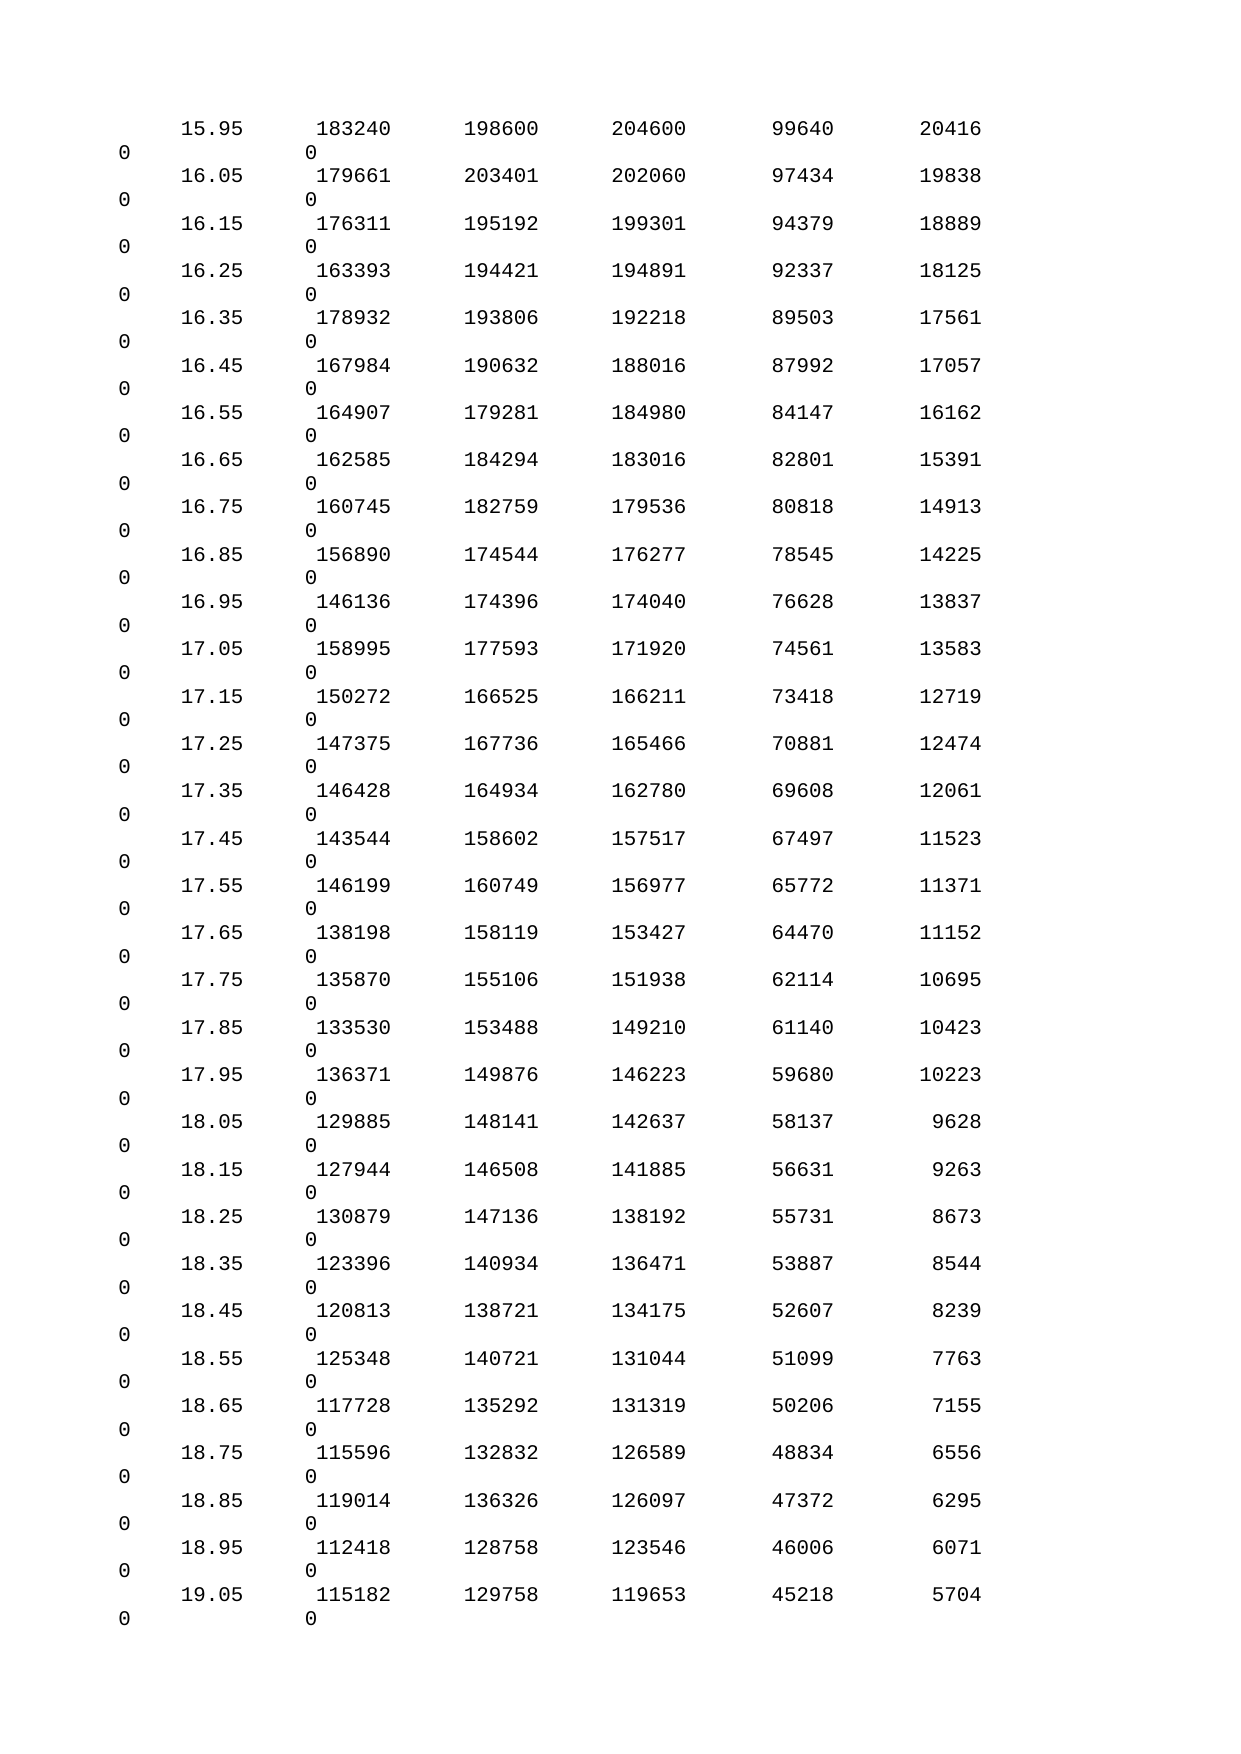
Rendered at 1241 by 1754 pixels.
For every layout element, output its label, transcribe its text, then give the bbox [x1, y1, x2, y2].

text 18.15 127944 146508 141885 56631 9263 0 0 [118, 1158, 1122, 1206]
text 16.05 179661 203401 202060 97434 19838 0 0 [118, 165, 1122, 213]
text 17.55 146199 160749 156977 65772 11371 0 0 [118, 875, 1122, 922]
text 18.55 125348 140721 131044 51099 7763 0 0 [118, 1348, 1122, 1395]
text 16.45 167984 190632 188016 87992 17057 0 0 [118, 354, 1122, 402]
text 16.35 178932 193806 192218 89503 17561 0 0 [118, 307, 1122, 354]
text 17.45 143544 158602 157517 67497 11523 0 0 [118, 827, 1122, 875]
text 18.75 115596 132832 126589 48834 6556 0 0 [118, 1442, 1122, 1489]
text 16.15 176311 195192 199301 94379 18889 0 0 [118, 213, 1122, 260]
text 18.35 123396 140934 136471 53887 8544 0 0 [118, 1253, 1122, 1300]
text 17.35 146428 164934 162780 69608 12061 0 0 [118, 780, 1122, 827]
text 16.65 162585 184294 183016 82801 15391 0 0 [118, 449, 1122, 496]
text 17.85 133530 153488 149210 61140 10423 0 0 [118, 1017, 1122, 1064]
text 18.25 130879 147136 138192 55731 8673 0 0 [118, 1206, 1122, 1253]
text 17.25 147375 167736 165466 70881 12474 0 0 [118, 733, 1122, 780]
text 17.75 135870 155106 151938 62114 10695 0 0 [118, 969, 1122, 1017]
text 17.95 136371 149876 146223 59680 10223 0 0 [118, 1064, 1122, 1111]
text 16.25 163393 194421 194891 92337 18125 0 0 [118, 260, 1122, 307]
text 15.95 183240 198600 204600 99640 20416 0 0 [118, 118, 1122, 165]
text 18.95 112418 128758 123546 46006 6071 0 0 [118, 1537, 1122, 1584]
text 18.85 119014 136326 126097 47372 6295 0 0 [118, 1489, 1122, 1537]
text 17.15 150272 166525 166211 73418 12719 0 0 [118, 686, 1122, 733]
text 16.55 164907 179281 184980 84147 16162 0 0 [118, 402, 1122, 449]
text 16.95 146136 174396 174040 76628 13837 0 0 [118, 591, 1122, 638]
text 17.65 138198 158119 153427 64470 11152 0 0 [118, 922, 1122, 969]
text 16.85 156890 174544 176277 78545 14225 0 0 [118, 544, 1122, 591]
text 18.65 117728 135292 131319 50206 7155 0 0 [118, 1395, 1122, 1442]
text 18.05 129885 148141 142637 58137 9628 0 0 [118, 1111, 1122, 1158]
text 17.05 158995 177593 171920 74561 13583 0 0 [118, 638, 1122, 686]
text 16.75 160745 182759 179536 80818 14913 0 0 [118, 496, 1122, 544]
text 19.05 115182 129758 119653 45218 5704 0 0 [118, 1584, 1122, 1631]
text 18.45 120813 138721 134175 52607 8239 0 0 [118, 1300, 1122, 1348]
